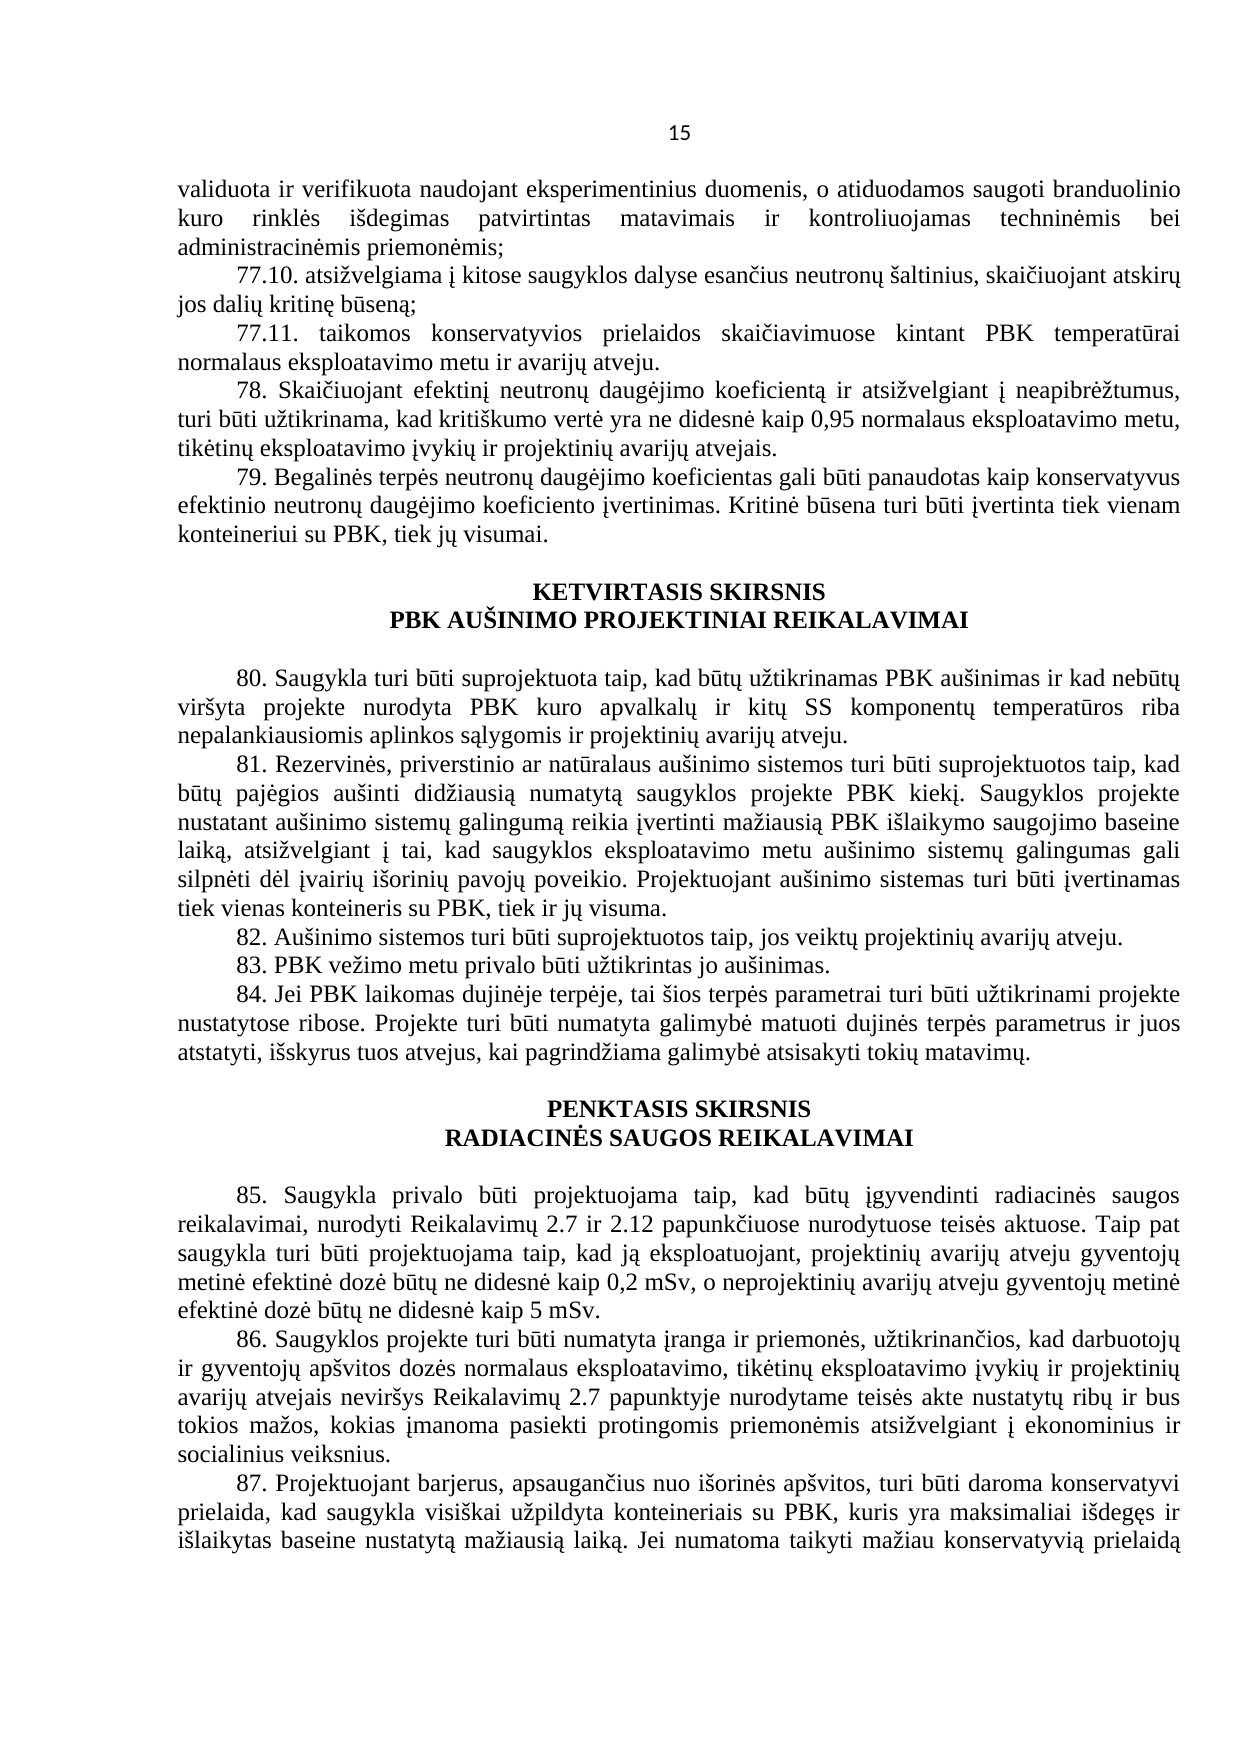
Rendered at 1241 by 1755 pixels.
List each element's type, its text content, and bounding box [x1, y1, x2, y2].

text validuota ir verifikuota naudojant eksperimentinius duomenis, o atiduodamos saugoti branduolinio kuro rinklės išdegimas patvirtintas matavimais ir kontroliuojamas techninėmis bei administracinėmis priemonėmis; [177, 174, 1181, 260]
text 77.11. taikomos konservatyvios prielaidos skaičiavimuose kintant PBK temperatūrai normalaus eksploatavimo metu ir avarijų atveju. [177, 318, 1181, 375]
text 77.10. atsižvelgiama į kitose saugyklos dalyse esančius neutronų šaltinius, skaičiuojant atskirų jos dalių kritinę būseną; [177, 260, 1181, 318]
text PBK AUŠINIMO PROJEKTINIAI REIKALAVIMAI [177, 605, 1181, 634]
text 78. Skaičiuojant efektinį neutronų daugėjimo koeficientą ir atsižvelgiant į neapibrėžtumus, turi būti užtikrinama, kad kritiškumo vertė yra ne didesnė kaip 0,95 normalaus eksploatavimo metu, tikėtinų eksploatavimo įvykių ir projektinių avarijų atvejais. [177, 375, 1181, 462]
text 79. Begalinės terpės neutronų daugėjimo koeficientas gali būti panaudotas kaip konservatyvus efektinio neutronų daugėjimo koeficiento įvertinimas. Kritinė būsena turi būti įvertinta tiek vienam konteineriui su PBK, tiek jų visumai. [177, 462, 1181, 548]
text PENKTASIS SKIRSNIS [177, 1094, 1181, 1123]
text 86. Saugyklos projekte turi būti numatyta įranga ir priemonės, užtikrinančios, kad darbuotojų ir gyventojų apšvitos dozės normalaus eksploatavimo, tikėtinų eksploatavimo įvykių ir projektinių avarijų atvejais neviršys Reikalavimų 2.7 papunktyje nurodytame teisės akte nustatytų ribų ir bus tokios mažos, kokias įmanoma pasiekti protingomis priemonėmis atsižvelgiant į ekonominius ir socialinius veiksnius. [177, 1324, 1181, 1468]
text KETVIRTASIS SKIRSNIS [177, 577, 1181, 605]
text 84. Jei PBK laikomas dujinėje terpėje, tai šios terpės parametrai turi būti užtikrinami projekte nustatytose ribose. Projekte turi būti numatyta galimybė matuoti dujinės terpės parametrus ir juos atstatyti, išskyrus tuos atvejus, kai pagrindžiama galimybė atsisakyti tokių matavimų. [177, 979, 1181, 1065]
text 83. PBK vežimo metu privalo būti užtikrintas jo aušinimas. [177, 950, 1181, 979]
text 82. Aušinimo sistemos turi būti suprojektuotos taip, jos veiktų projektinių avarijų atveju. [177, 922, 1181, 950]
text 81. Rezervinės, priverstinio ar natūralaus aušinimo sistemos turi būti suprojektuotos taip, kad būtų pajėgios aušinti didžiausią numatytą saugyklos projekte PBK kiekį. Saugyklos projekte nustatant aušinimo sistemų galingumą reikia įvertinti mažiausią PBK išlaikymo saugojimo baseine laiką, atsižvelgiant į tai, kad saugyklos eksploatavimo metu aušinimo sistemų galingumas gali silpnėti dėl įvairių išorinių pavojų poveikio. Projektuojant aušinimo sistemas turi būti įvertinamas tiek vienas konteineris su PBK, tiek ir jų visuma. [177, 749, 1181, 922]
text 87. Projektuojant barjerus, apsaugančius nuo išorinės apšvitos, turi būti daroma konservatyvi prielaida, kad saugykla visiškai užpildyta konteineriais su PBK, kuris yra maksimaliai išdegęs ir išlaikytas baseine nustatytą mažiausią laiką. Jei numatoma taikyti mažiau konservatyvią prielaidą [177, 1468, 1181, 1554]
text RADIACINĖS SAUGOS REIKALAVIMAI [177, 1123, 1181, 1152]
text 85. Saugykla privalo būti projektuojama taip, kad būtų įgyvendinti radiacinės saugos reikalavimai, nurodyti Reikalavimų 2.7 ir 2.12 papunkčiuose nurodytuose teisės aktuose. Taip pat saugykla turi būti projektuojama taip, kad ją eksploatuojant, projektinių avarijų atveju gyventojų metinė efektinė dozė būtų ne didesnė kaip 0,2 mSv, o neprojektinių avarijų atveju gyventojų metinė efektinė dozė būtų ne didesnė kaip 5 mSv. [177, 1180, 1181, 1324]
text 80. Saugykla turi būti suprojektuota taip, kad būtų užtikrinamas PBK aušinimas ir kad nebūtų viršyta projekte nurodyta PBK kuro apvalkalų ir kitų SS komponentų temperatūros riba nepalankiausiomis aplinkos sąlygomis ir projektinių avarijų atveju. [177, 663, 1181, 749]
